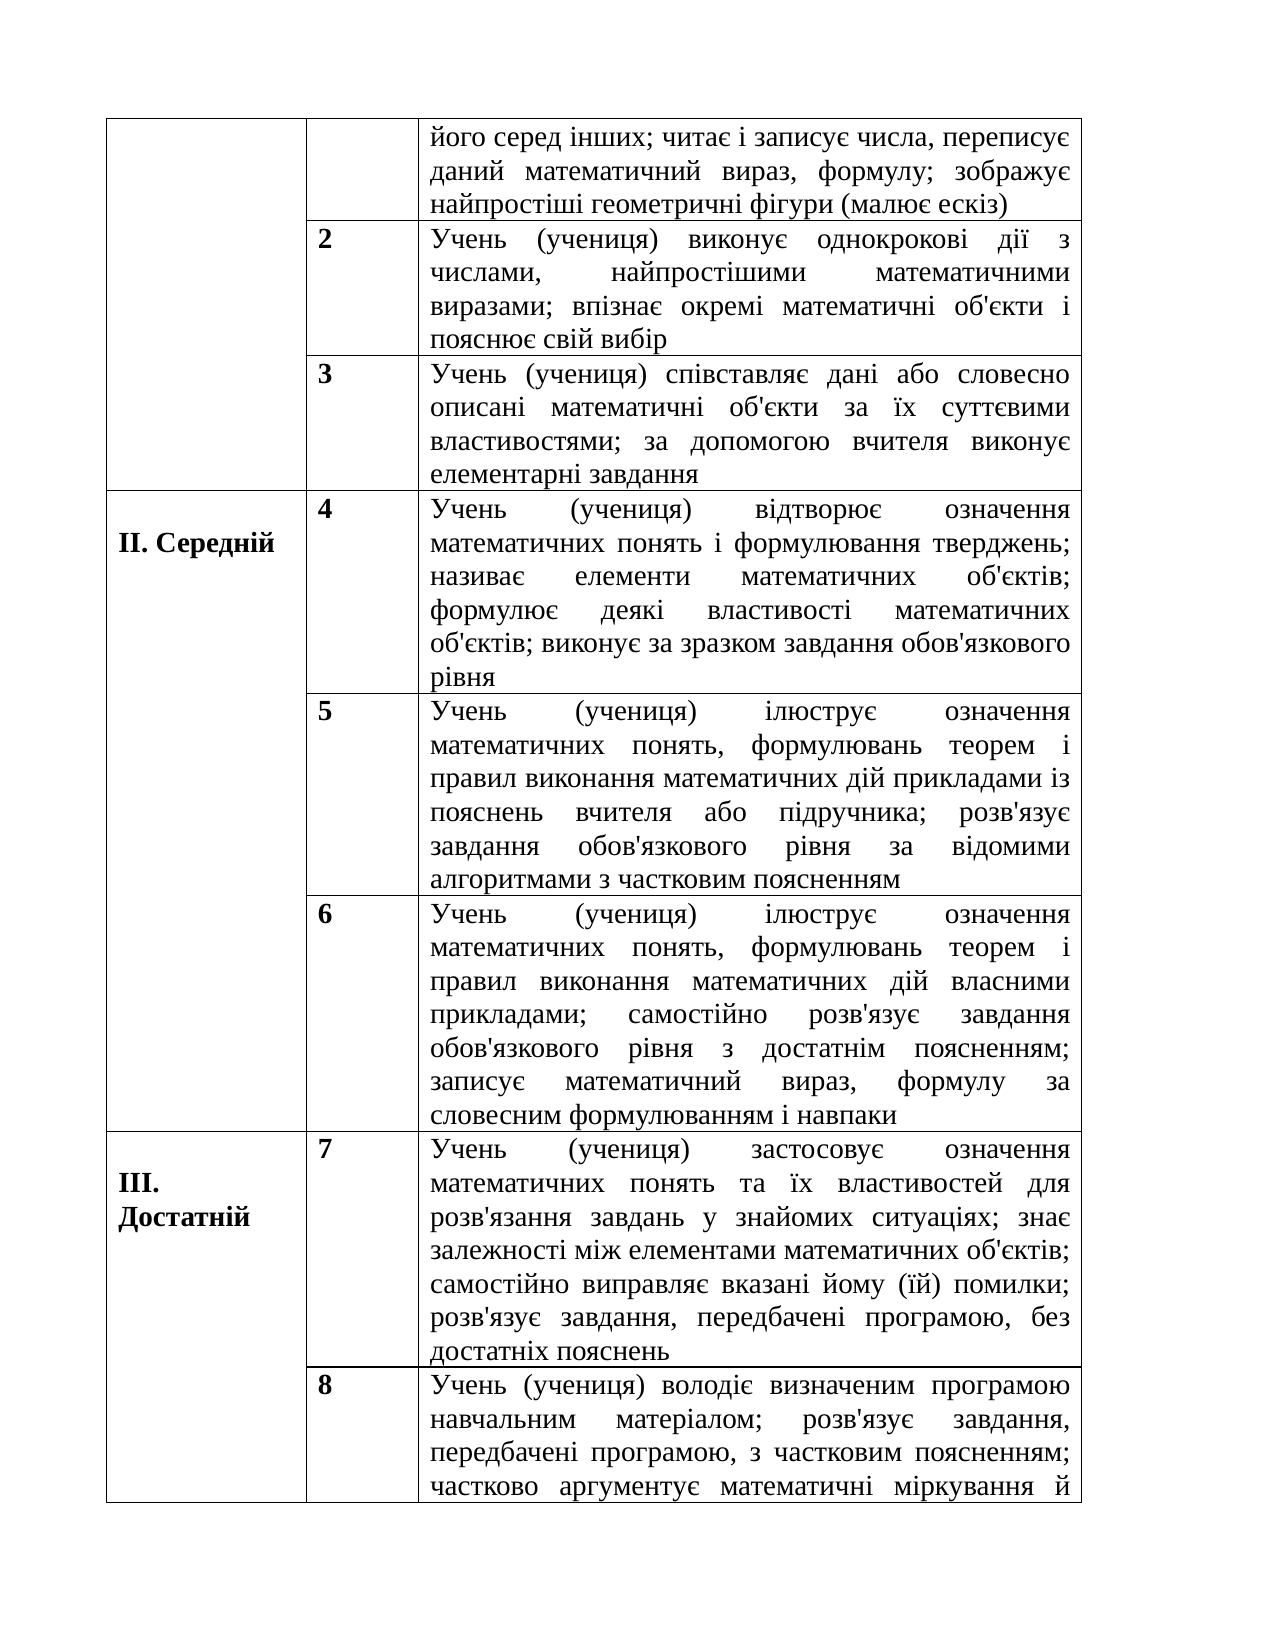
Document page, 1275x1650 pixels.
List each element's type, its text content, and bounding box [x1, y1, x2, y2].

table_cell 7 [307, 1132, 418, 1366]
table_cell Учень (учениця) виконує однокрокові дії з числами, найпростішими математичними виразами; впізнає окремі математичні об'єкти і пояснює свій вибір [419, 221, 1081, 355]
table_cell Учень (учениця) володіє визначеним програмою навчальним матеріалом; розв'язує завдання, передбачені програмою, з частковим поясненням; частково аргументує математичні міркування й [419, 1368, 1081, 1502]
table_cell III. Достатній [107, 1132, 306, 1502]
table_cell [307, 119, 418, 220]
table_cell 2 [307, 221, 418, 355]
table_cell Учень (учениця) ілюструє означення математичних понять, формулювань теорем і правил виконання математичних дій прикладами із пояснень вчителя або підручника; розв'язує завдання обов'язкового рівня за відомими алгоритмами з частковим поясненням [419, 694, 1081, 895]
table_cell 4 [307, 491, 418, 692]
table_cell [107, 119, 306, 490]
table_cell 8 [307, 1368, 418, 1502]
table_cell Учень (учениця) співставляє дані або словесно описані математичні об'єкти за їх суттєвими властивостями; за допомогою вчителя виконує елементарні завдання [419, 356, 1081, 490]
table_cell 3 [307, 356, 418, 490]
table_cell II. Середній [107, 491, 306, 1131]
table_cell 5 [307, 694, 418, 895]
table_cell його серед інших; читає і записує числа, переписує даний математичний вираз, формулу; зображує найпростіші геометричні фігури (малює ескіз) [419, 119, 1081, 220]
table_cell Учень (учениця) застосовує означення математичних понять та їх властивостей для розв'язання завдань у знайомих ситуаціях; знає залежності між елементами математичних об'єктів; самостійно виправляє вказані йому (їй) помилки; розв'язує завдання, передбачені програмою, без достатніх пояснень [419, 1132, 1081, 1366]
table_cell Учень (учениця) ілюструє означення математичних понять, формулювань теорем і правил виконання математичних дій власними прикладами; самостійно розв'язує завдання обов'язкового рівня з достатнім поясненням; записує математичний вираз, формулу за словесним формулюванням і навпаки [419, 896, 1081, 1131]
table_cell 6 [307, 896, 418, 1131]
table_cell Учень (учениця) відтворює означення математичних понять і формулювання тверджень; називає елементи математичних об'єктів; формулює деякі властивості математичних об'єктів; виконує за зразком завдання обов'язкового рівня [419, 491, 1081, 692]
